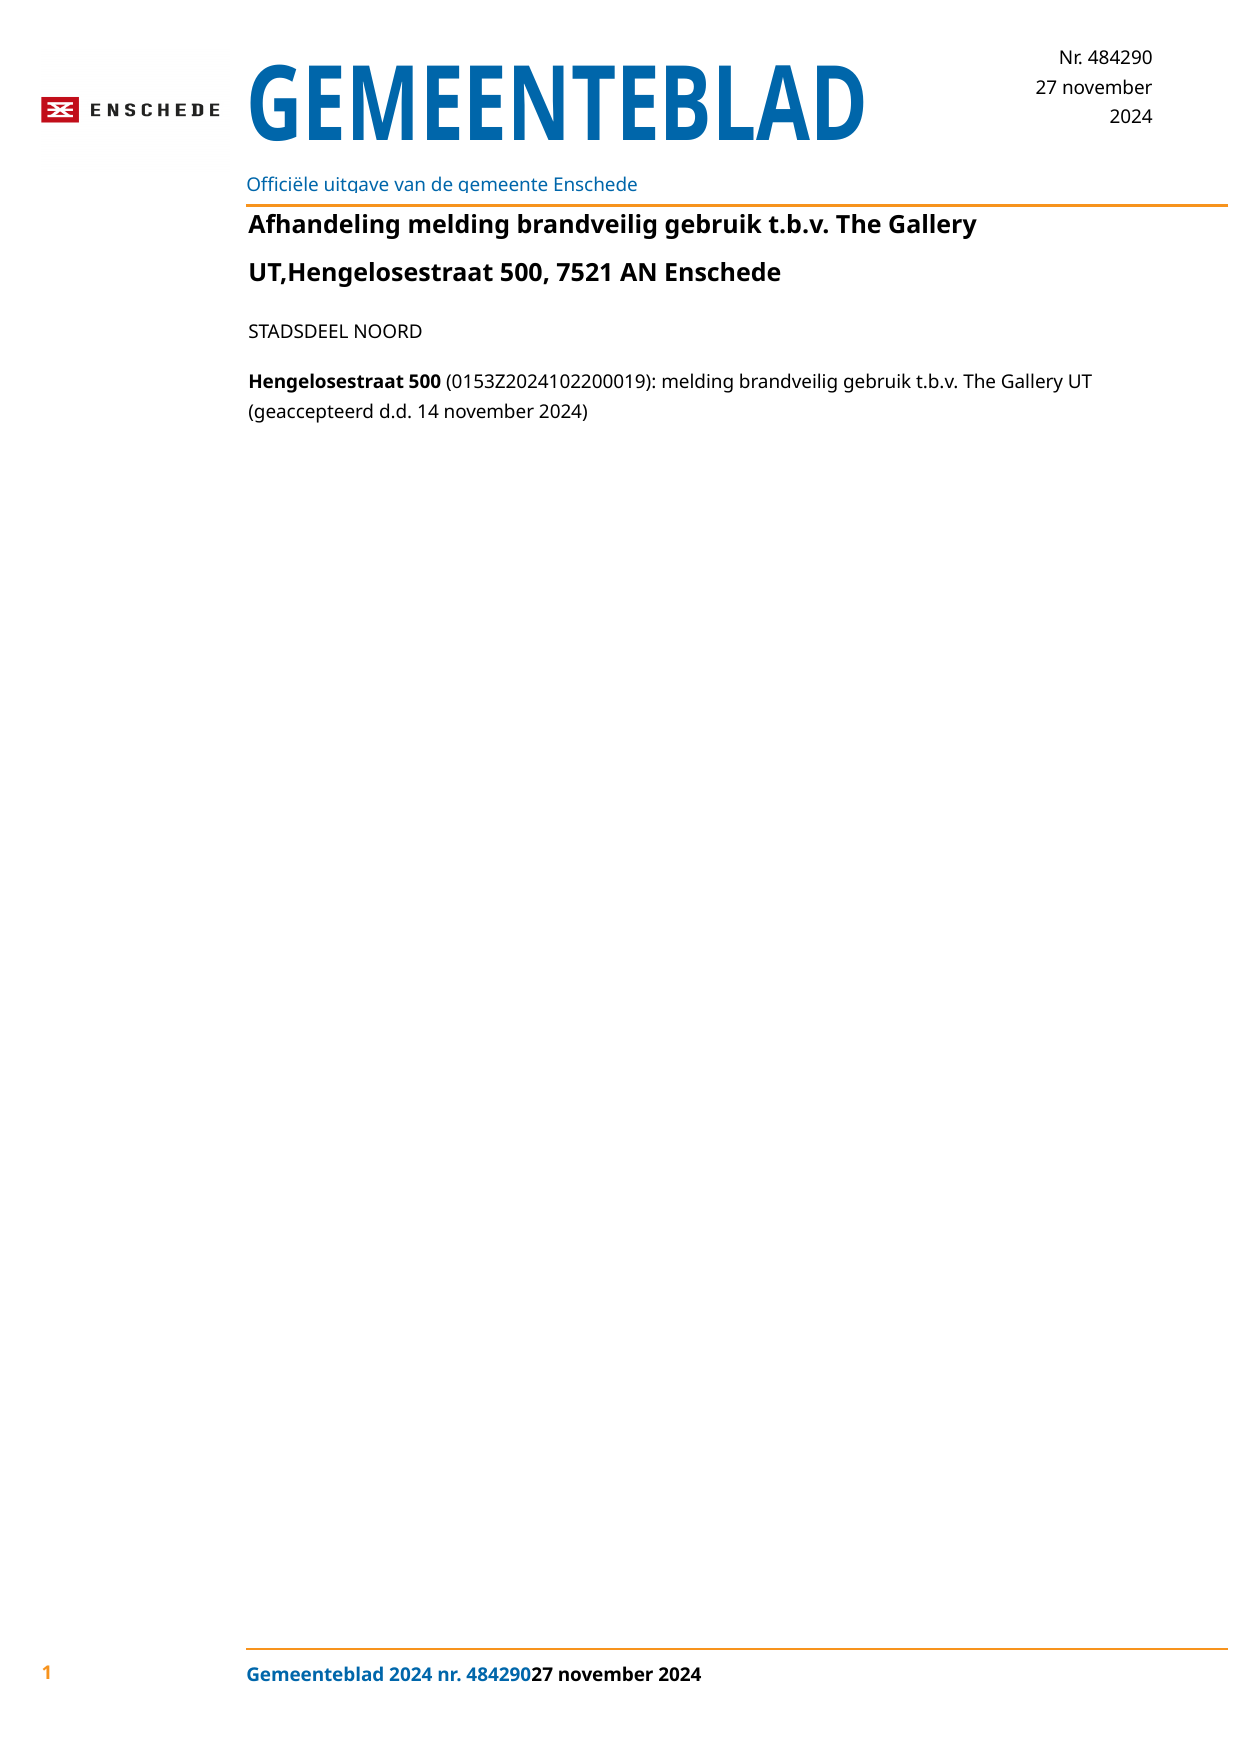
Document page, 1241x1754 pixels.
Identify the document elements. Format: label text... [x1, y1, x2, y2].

picture [41, 47, 231, 172]
text Afhandeling melding brandveilig gebruik t.b.v. The Gallery UT,Hengelosestraat 500, 7521 AN Enschede [248, 207, 1152, 288]
text Hengelosestraat 500 (0153Z2024102200019): melding brandveilig gebruik t.b.v. The Gallery UT (geaccepteerd d.d. 14 november 2024) [248, 368, 1152, 424]
text STADSDEEL NOORD [248, 318, 1152, 344]
